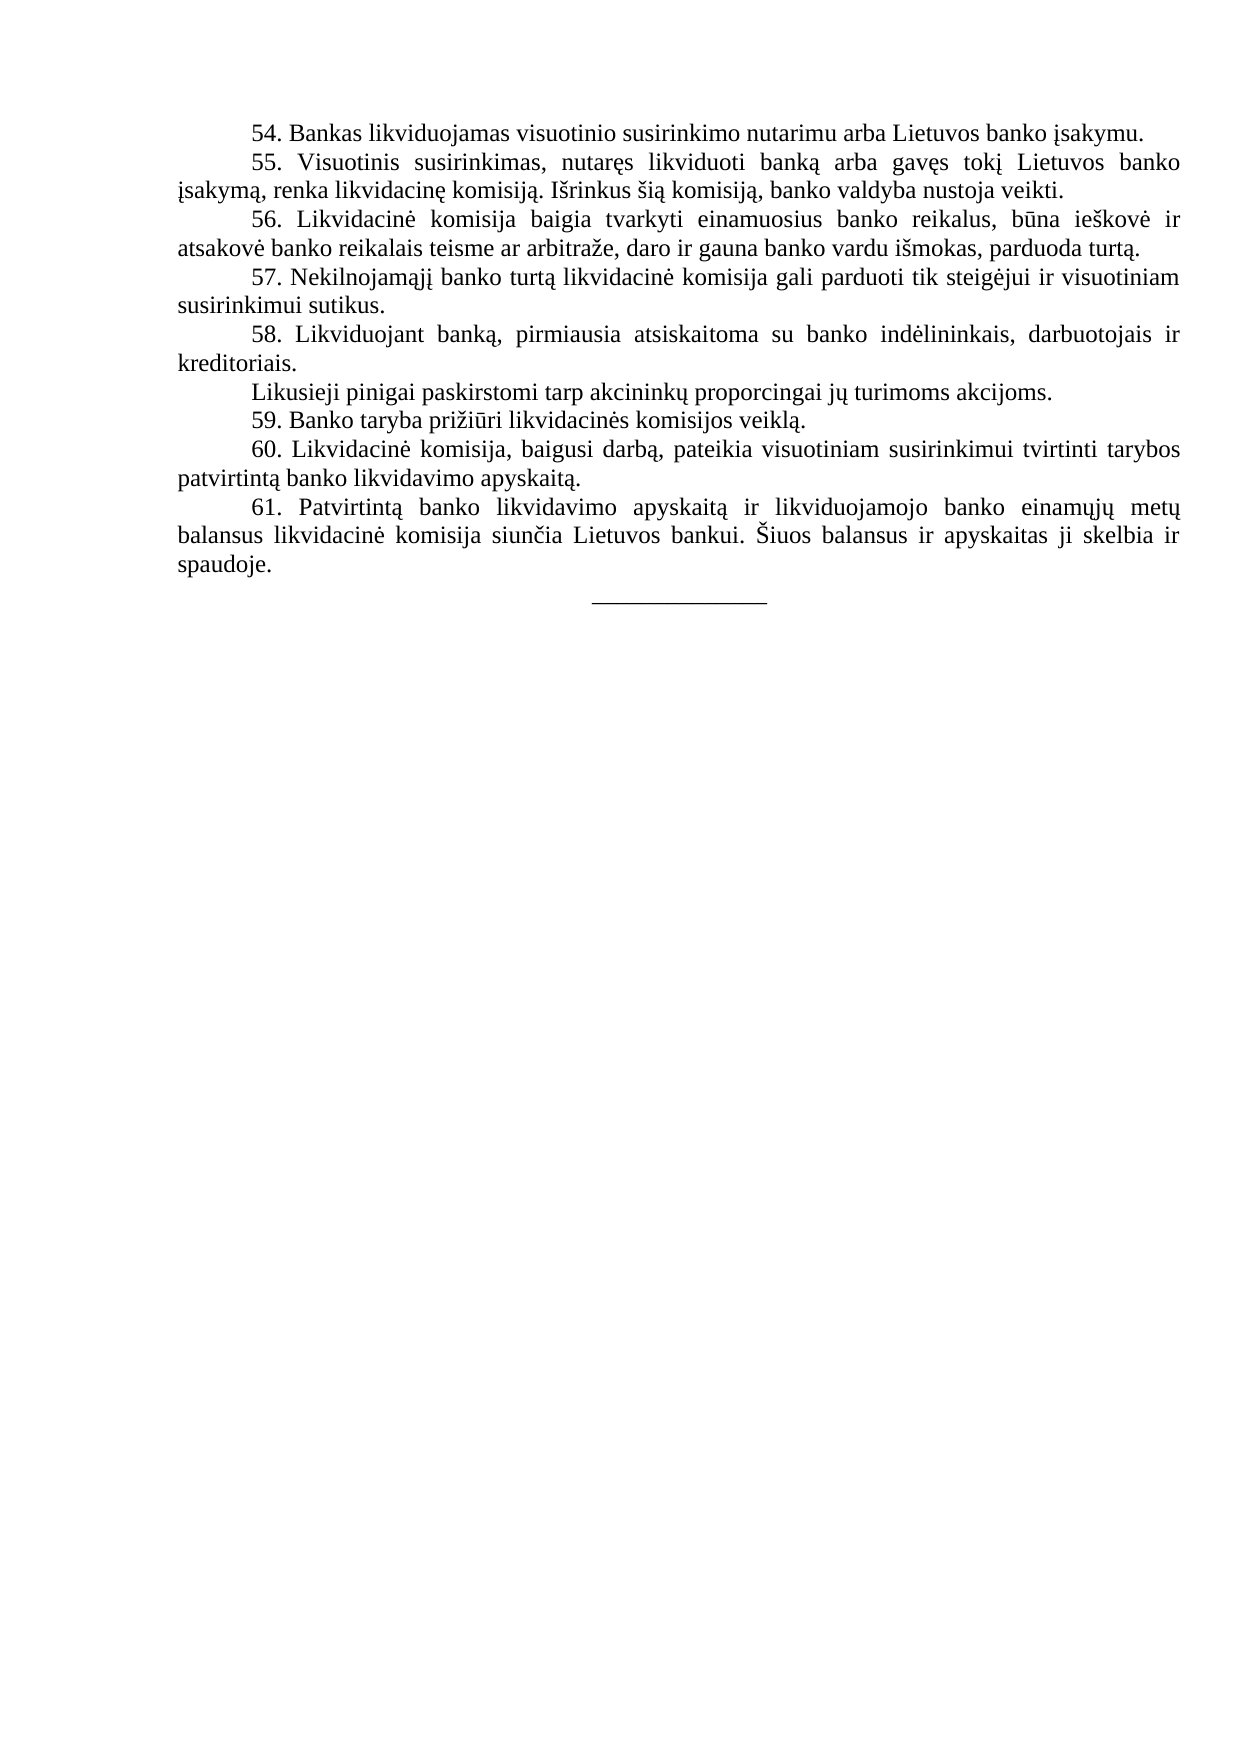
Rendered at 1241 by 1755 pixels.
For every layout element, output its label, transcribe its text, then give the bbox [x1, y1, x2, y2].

text 54. Bankas likviduojamas visuotinio susirinkimo nutarimu arba Lietuvos banko įsakymu. [177, 118, 1181, 147]
text ______________ [177, 578, 1181, 607]
text 60. Likvidacinė komisija, baigusi darbą, pateikia visuotiniam susirinkimui tvirtinti tarybos patvirtintą banko likvidavimo apyskaitą. [177, 434, 1181, 492]
text 59. Banko taryba prižiūri likvidacinės komisijos veiklą. [177, 406, 1181, 434]
text 55. Visuotinis susirinkimas, nutaręs likviduoti banką arba gavęs tokį Lietuvos banko įsakymą, renka likvidacinę komisiją. Išrinkus šią komisiją, banko valdyba nustoja veikti. [177, 147, 1181, 204]
text 57. Nekilnojamąjį banko turtą likvidacinė komisija gali parduoti tik steigėjui ir visuotiniam susirinkimui sutikus. [177, 262, 1181, 319]
text Likusieji pinigai paskirstomi tarp akcininkų proporcingai jų turimoms akcijoms. [177, 377, 1181, 406]
text 56. Likvidacinė komisija baigia tvarkyti einamuosius banko reikalus, būna ieškovė ir atsakovė banko reikalais teisme ar arbitraže, daro ir gauna banko vardu išmokas, parduoda turtą. [177, 204, 1181, 262]
text 61. Patvirtintą banko likvidavimo apyskaitą ir likviduojamojo banko einamųjų metų balansus likvidacinė komisija siunčia Lietuvos bankui. Šiuos balansus ir apyskaitas ji skelbia ir spaudoje. [177, 492, 1181, 578]
text 58. Likviduojant banką, pirmiausia atsiskaitoma su banko indėlininkais, darbuotojais ir kreditoriais. [177, 319, 1181, 377]
